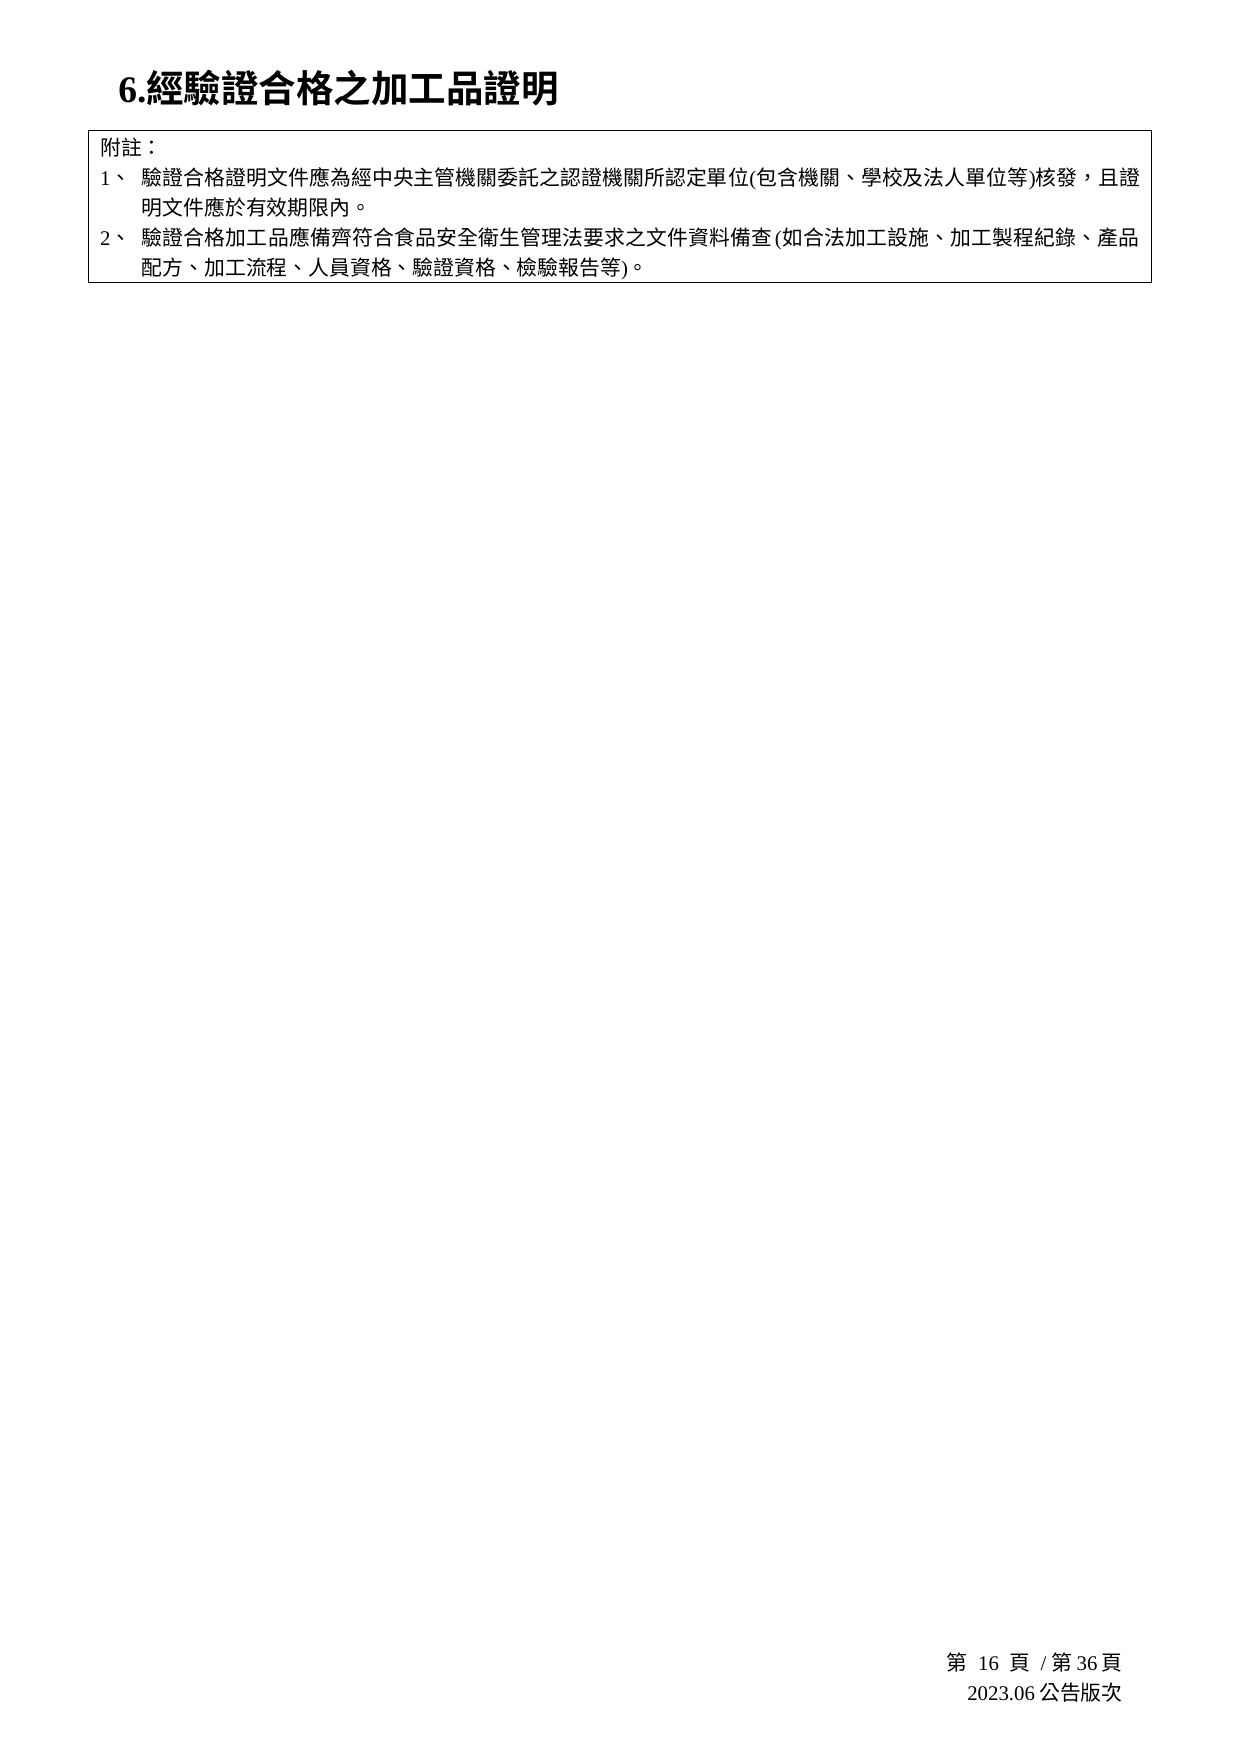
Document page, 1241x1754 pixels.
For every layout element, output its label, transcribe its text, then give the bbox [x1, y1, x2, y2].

table_cell 附註： 驗證合格證明文件應為經中央主管機關委託之認證機關所認定單位(包含機關、學校及法人單位等)核發，且證明文件應於有效期限內。 驗證合格加工品應備齊符合食品安全衛生管理法要求之文件資料備查(如合法加工設施、加工製程紀錄、產品配方、加工流程、人員資格、驗證資格、檢驗報告等)。 [89, 131, 1151, 282]
